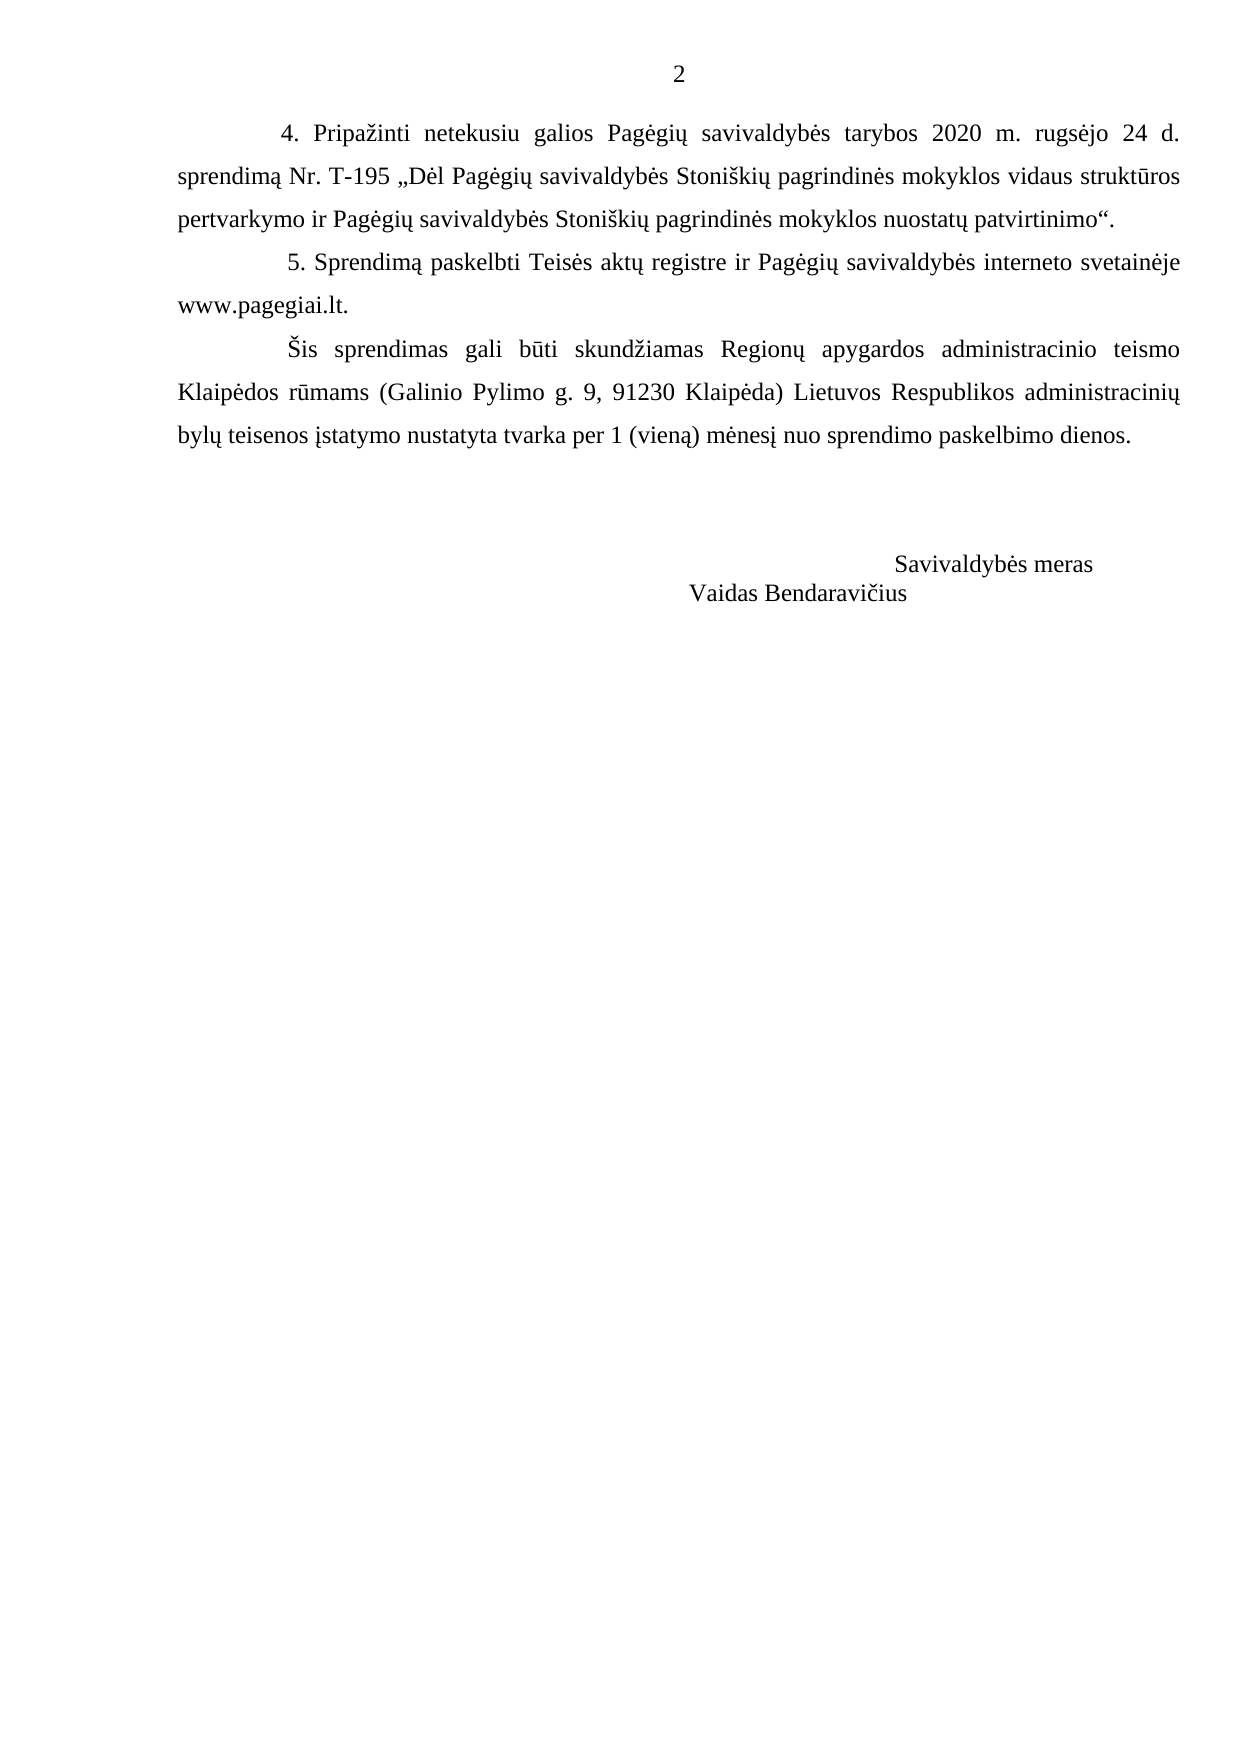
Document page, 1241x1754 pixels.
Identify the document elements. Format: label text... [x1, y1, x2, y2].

text Savivaldybės meras Vaidas Bendaravičius [177, 549, 1181, 607]
text Šis sprendimas gali būti skundžiamas Regionų apygardos administracinio teismo Klaipėdos rūmams (Galinio Pylimo g. 9, 91230 Klaipėda) Lietuvos Respublikos administracinių bylų teisenos įstatymo nustatyta tvarka per 1 (vieną) mėnesį nuo sprendimo paskelbimo dienos. [177, 334, 1181, 449]
text 5. Sprendimą paskelbti Teisės aktų registre ir Pagėgių savivaldybės interneto svetainėje www.pagegiai.lt. [177, 247, 1181, 319]
text 4. Pripažinti netekusiu galios Pagėgių savivaldybės tarybos 2020 m. rugsėjo 24 d. sprendimą Nr. T-195 „Dėl Pagėgių savivaldybės Stoniškių pagrindinės mokyklos vidaus struktūros pertvarkymo ir Pagėgių savivaldybės Stoniškių pagrindinės mokyklos nuostatų patvirtinimo“. [177, 118, 1181, 233]
